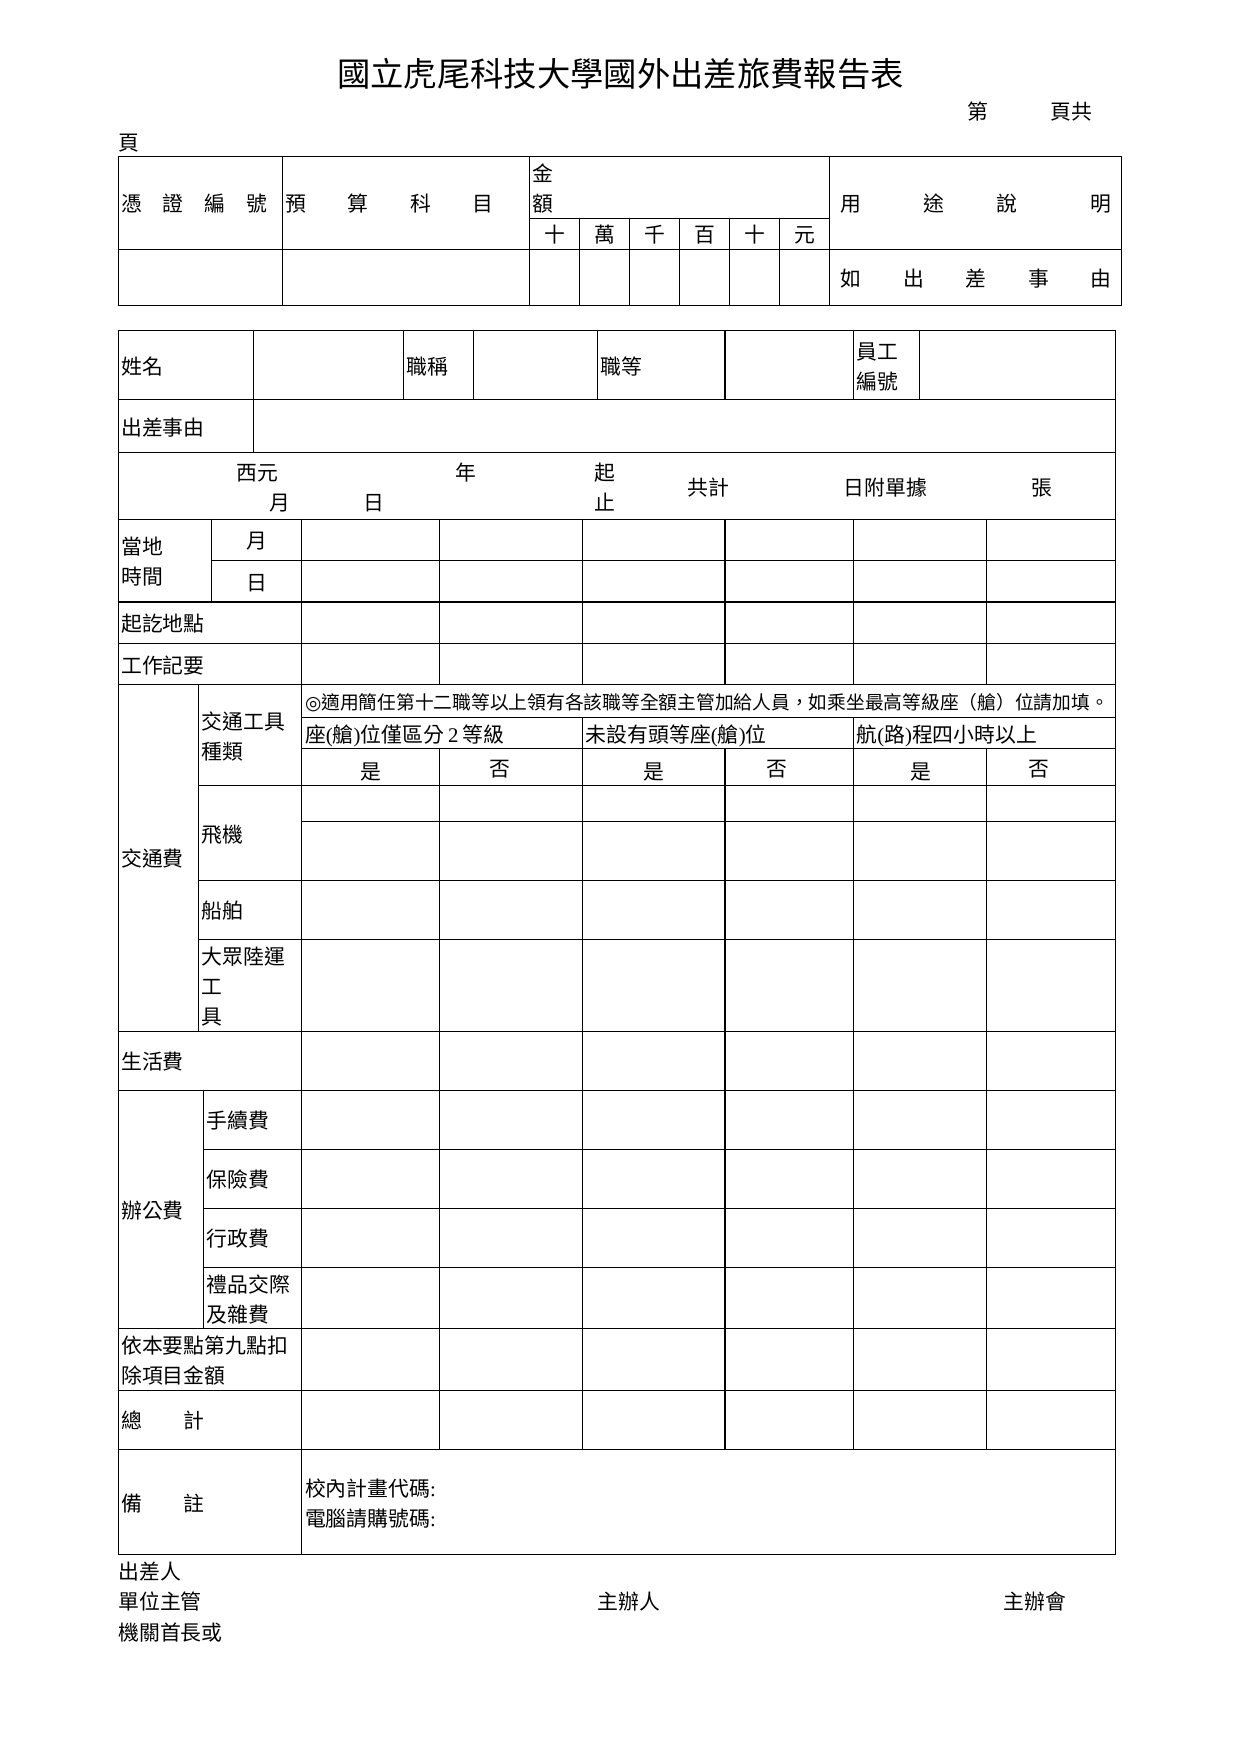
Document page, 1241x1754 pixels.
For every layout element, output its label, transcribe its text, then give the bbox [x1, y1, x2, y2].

table_cell [440, 822, 582, 880]
table_cell [440, 1150, 582, 1208]
table_cell [854, 644, 986, 684]
table_cell [583, 1091, 724, 1149]
table_cell [440, 940, 582, 1031]
table_cell 否 [440, 749, 582, 785]
table_cell [440, 603, 582, 643]
table_cell [1116, 939, 1122, 1031]
table_cell [440, 1209, 582, 1267]
table_header 預 算 科 目 [283, 157, 529, 249]
table_cell [987, 881, 1115, 939]
table_cell [302, 603, 439, 643]
table_cell [987, 1329, 1115, 1390]
table_header 職稱 [404, 331, 473, 399]
table_header 用 途 說 明 [830, 157, 1121, 249]
table_cell [987, 1391, 1115, 1449]
table_cell 校內計畫代碼: 電腦請購號碼: [302, 1450, 1115, 1554]
table_cell [726, 822, 853, 880]
table_cell [726, 786, 853, 821]
table_cell [583, 1209, 724, 1267]
table_cell 百 [680, 219, 729, 249]
table_header 憑 證 編 號 [119, 157, 282, 249]
table_cell 大眾陸運工 具 [199, 940, 301, 1031]
table_cell [440, 1329, 582, 1390]
table_cell [854, 1150, 986, 1208]
table_cell 保險費 [204, 1150, 301, 1208]
table_cell [854, 881, 986, 939]
table_cell [680, 250, 729, 305]
table_header 員工 編號 [854, 331, 919, 399]
table_cell 當地 時間 [119, 520, 211, 601]
table_cell [726, 1209, 853, 1267]
table_cell 是 [854, 749, 986, 785]
table_cell [440, 644, 582, 684]
table_cell [583, 1032, 724, 1089]
table_cell [1116, 643, 1122, 684]
table_cell [440, 1268, 582, 1328]
table_cell [302, 822, 439, 880]
table_cell [1116, 1328, 1122, 1390]
table_cell 出差事由 [119, 400, 253, 452]
table_cell [1116, 1090, 1122, 1149]
text 第 頁共 頁 [118, 96, 1122, 156]
table_cell [987, 822, 1115, 880]
table_cell [854, 1032, 986, 1089]
table_cell 交通費 [119, 685, 198, 1031]
table_cell 日 [212, 561, 301, 601]
table_cell [302, 1091, 439, 1149]
table_cell [1116, 1208, 1122, 1267]
table_cell [440, 881, 582, 939]
table_cell [726, 644, 853, 684]
table_cell [987, 603, 1115, 643]
table_cell [583, 644, 724, 684]
table_cell [583, 1150, 724, 1208]
table_cell 交通工具種類 [199, 685, 301, 785]
table_cell [302, 1391, 439, 1449]
table_cell [302, 786, 439, 821]
table_cell [440, 786, 582, 821]
table_cell 月 [212, 520, 301, 560]
table_cell [580, 250, 629, 305]
table_cell [302, 520, 439, 560]
table_header [254, 331, 403, 399]
table_cell [302, 1032, 439, 1089]
table_cell [987, 940, 1115, 1031]
table_cell [987, 644, 1115, 684]
table_cell [1116, 1390, 1122, 1449]
table_cell 總 計 [119, 1391, 301, 1449]
table_cell [530, 250, 579, 305]
table_cell 否 [987, 749, 1115, 785]
table_header [920, 331, 1115, 399]
table_cell [726, 1268, 853, 1328]
table_cell 未設有頭等座(艙)位 [583, 718, 853, 748]
table_cell [583, 1329, 724, 1390]
table_cell [726, 1150, 853, 1208]
table_cell 如 出 差 事 由 [830, 250, 1121, 305]
table_cell [583, 520, 724, 560]
table_header 姓名 [119, 331, 253, 399]
table_cell [854, 520, 986, 560]
table_cell [987, 1209, 1115, 1267]
table_cell [440, 520, 582, 560]
table_cell [440, 561, 582, 601]
table_cell [440, 1391, 582, 1449]
table_cell 起訖地點 [119, 603, 301, 643]
table_header 金 額 [530, 157, 829, 217]
table_header [1116, 330, 1122, 399]
table_cell [1116, 1031, 1122, 1089]
table_header [474, 331, 597, 399]
table_cell [726, 881, 853, 939]
table_cell [283, 250, 529, 305]
table_cell [583, 786, 724, 821]
table_cell 生活費 [119, 1032, 301, 1089]
table_cell [854, 940, 986, 1031]
table_cell [726, 603, 853, 643]
table_cell 依本要點第九點扣除項目金額 [119, 1329, 301, 1390]
table_cell 飛機 [199, 786, 301, 880]
table_cell [1116, 1267, 1122, 1328]
table_cell [583, 603, 724, 643]
table_cell [854, 603, 986, 643]
table_cell [726, 561, 853, 601]
table_cell [583, 940, 724, 1031]
table_cell [583, 881, 724, 939]
table_cell 船舶 [199, 881, 301, 939]
table_cell 航(路)程四小時以上 [854, 718, 1115, 748]
table_cell 手續費 [204, 1091, 301, 1149]
table_cell [1116, 880, 1122, 939]
table_cell [1116, 821, 1122, 880]
table_cell [254, 400, 1115, 452]
table_cell 是 [583, 749, 724, 785]
table_cell [1116, 560, 1122, 601]
table_cell [726, 1091, 853, 1149]
table_cell [854, 1209, 986, 1267]
table_cell [854, 1091, 986, 1149]
table_cell [780, 250, 829, 305]
table_cell [119, 250, 282, 305]
table_cell [987, 1032, 1115, 1089]
table_cell [302, 881, 439, 939]
table_cell [1116, 399, 1122, 452]
table_cell [854, 561, 986, 601]
table_cell [854, 1391, 986, 1449]
table_cell [302, 1209, 439, 1267]
table_cell 備 註 [119, 1450, 301, 1554]
table_cell [583, 1268, 724, 1328]
table_cell [440, 1032, 582, 1089]
table_cell 辦公費 [119, 1091, 203, 1328]
table_cell [302, 644, 439, 684]
table_cell [1116, 1149, 1122, 1208]
table_cell [302, 940, 439, 1031]
table_cell [726, 1391, 853, 1449]
table_cell [440, 1091, 582, 1149]
table_cell 千 [630, 219, 679, 249]
table_cell [854, 822, 986, 880]
table_cell [302, 1329, 439, 1390]
table_cell 是 [302, 749, 439, 785]
table_cell 萬 [580, 219, 629, 249]
table_header 職等 [598, 331, 724, 399]
table_cell [583, 561, 724, 601]
text 出差人 [118, 1555, 1122, 1586]
table_cell [987, 520, 1115, 560]
table_cell [1116, 748, 1122, 785]
table_cell [302, 1268, 439, 1328]
table_cell [987, 1091, 1115, 1149]
table_cell 座(艙)位僅區分2等級 [302, 718, 582, 748]
table_cell 十 [730, 219, 779, 249]
table_cell [726, 1329, 853, 1390]
table_cell [1116, 684, 1122, 717]
table_cell [987, 561, 1115, 601]
table_cell [730, 250, 779, 305]
table_cell [302, 561, 439, 601]
table_cell [854, 1329, 986, 1390]
table_cell [987, 1268, 1115, 1328]
table_cell [1116, 717, 1122, 748]
table_cell [583, 822, 724, 880]
table_cell 禮品交際及雜費 [204, 1268, 301, 1328]
table_cell 工作記要 [119, 644, 301, 684]
table_cell 共計 日附單據 張 [624, 453, 1115, 519]
table_cell [1116, 519, 1122, 560]
table_cell [987, 1150, 1115, 1208]
table_cell 元 [780, 219, 829, 249]
text 國立虎尾科技大學國外出差旅費報告表 [118, 47, 1122, 96]
table_cell [302, 1150, 439, 1208]
table_cell 行政費 [204, 1209, 301, 1267]
text 單位主管 主辦人 主辦會 機關首長或 [118, 1586, 1122, 1646]
table_cell [726, 1032, 853, 1089]
table_cell [854, 786, 986, 821]
table_cell [1116, 601, 1122, 643]
table_cell [1116, 452, 1122, 519]
table_cell [1116, 785, 1122, 821]
table_cell [726, 520, 853, 560]
table_cell [630, 250, 679, 305]
table_cell [854, 1268, 986, 1328]
table_cell 西元 年 月 日 [119, 453, 536, 519]
table_cell 起 止 [536, 453, 624, 519]
table_header [726, 331, 853, 399]
table_cell 十 [530, 219, 579, 249]
table_cell [583, 1391, 724, 1449]
table_cell 否 [726, 749, 853, 785]
table_cell ◎適用簡任第十二職等以上領有各該職等全額主管加給人員，如乘坐最高等級座（艙）位請加填。 [302, 685, 1115, 717]
table_cell [987, 786, 1115, 821]
table_cell [726, 940, 853, 1031]
table_cell [1116, 1449, 1122, 1554]
